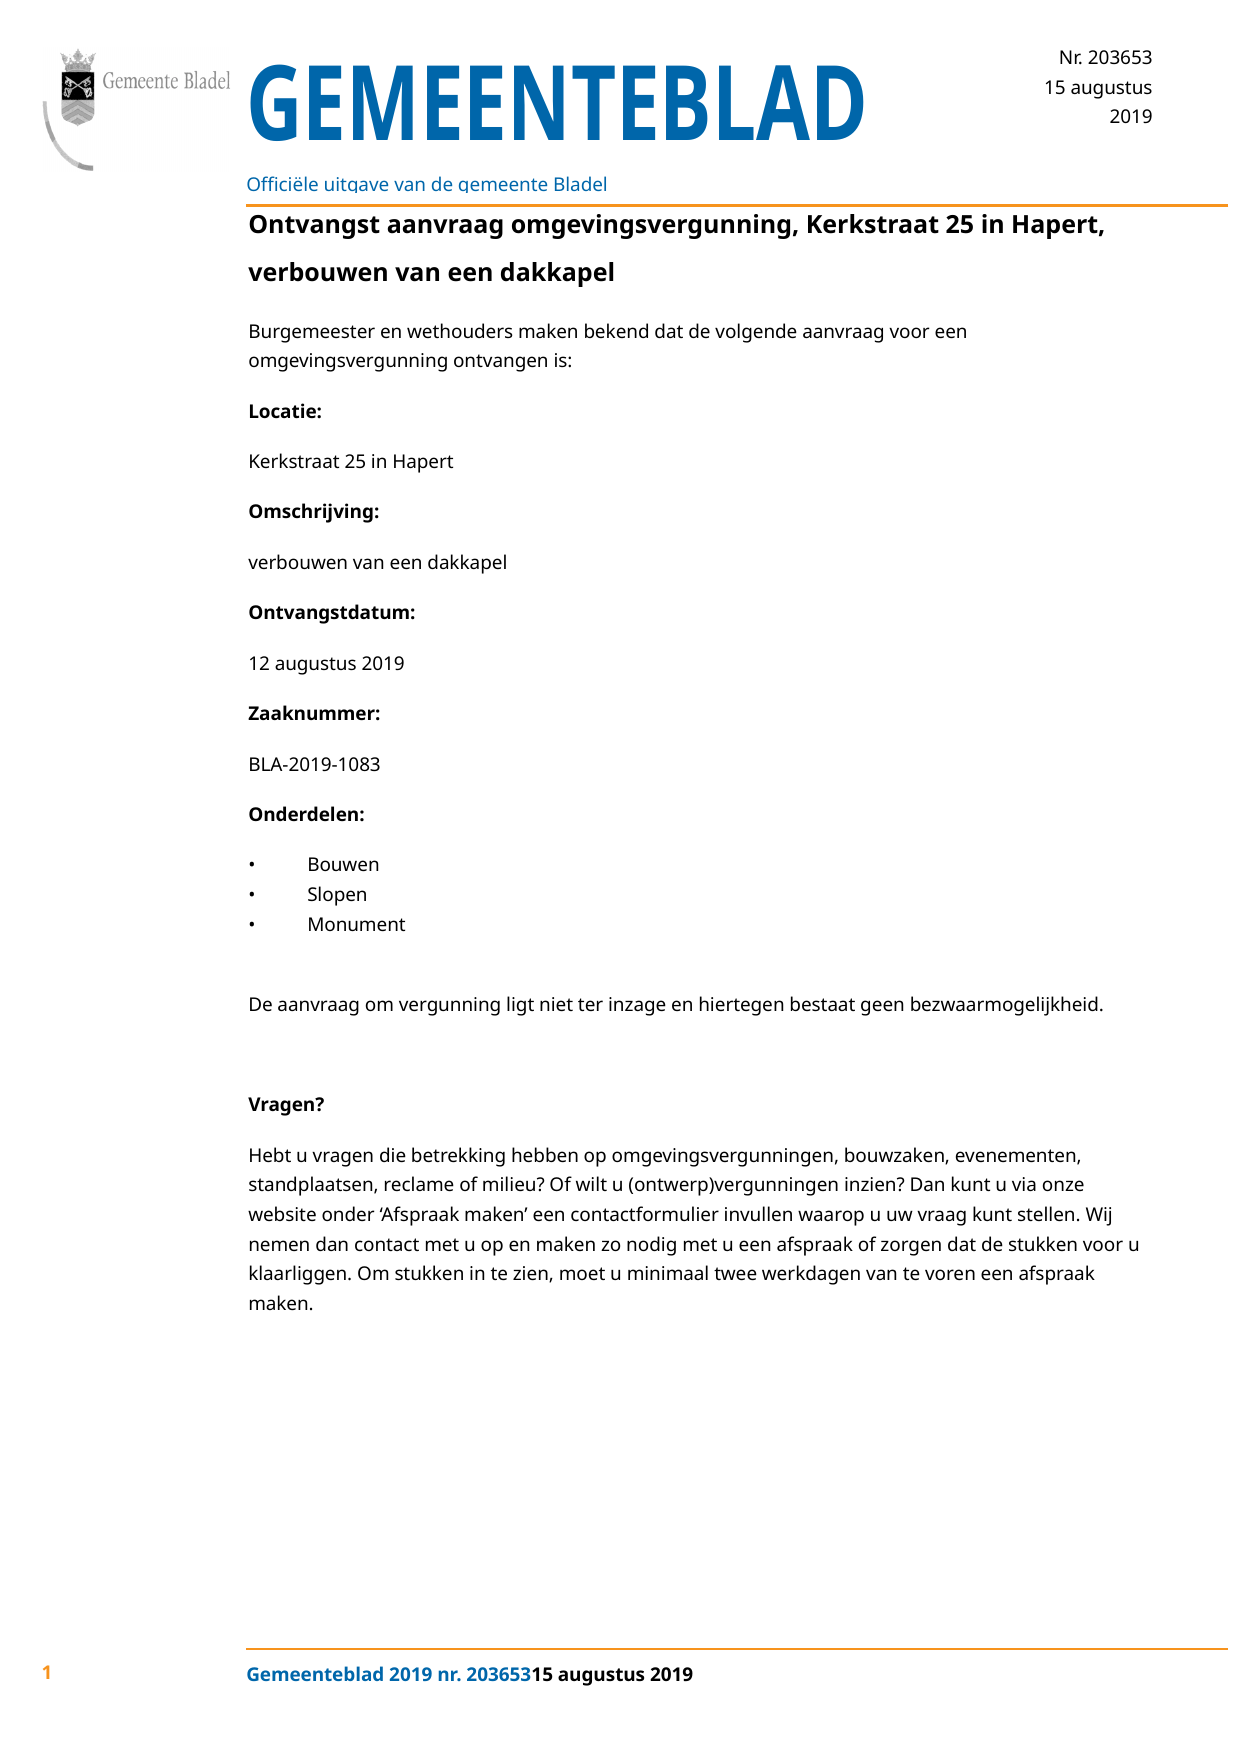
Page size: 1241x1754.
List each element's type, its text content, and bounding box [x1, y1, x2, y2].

text Hebt u vragen die betrekking hebben op omgevingsvergunningen, bouwzaken, evenementen, standplaatsen, reclame of milieu? Of wilt u (ontwerp)vergunningen inzien? Dan kunt u via onze website onder ‘Afspraak maken’ een contactformulier invullen waarop u uw vraag kunt stellen. Wij nemen dan contact met u op en maken zo nodig met u een afspraak of zorgen dat de stukken voor u klaarliggen. Om stukken in te zien, moet u minimaal twee werkdagen van te voren een afspraak maken. [248, 1142, 1152, 1316]
text Kerkstraat 25 in Hapert [248, 448, 1152, 474]
text Locatie: [248, 398, 1152, 424]
text De aanvraag om vergunning ligt niet ter inzage en hiertegen bestaat geen bezwaarmogelijkheid. [248, 991, 1152, 1017]
text Onderdelen: [248, 801, 1152, 827]
text Vragen? [248, 1092, 1152, 1117]
text 12 augustus 2019 [248, 650, 1152, 676]
list Slopen [248, 881, 1152, 907]
text Ontvangstdatum: [248, 599, 1152, 625]
picture [41, 47, 231, 172]
list Monument [248, 911, 1152, 937]
text BLA-2019-1083 [248, 751, 1152, 777]
list Bouwen [248, 852, 1152, 877]
text Omschrijving: [248, 499, 1152, 524]
text Ontvangst aanvraag omgevingsvergunning, Kerkstraat 25 in Hapert, verbouwen van een dakkapel [248, 207, 1152, 288]
text Zaaknummer: [248, 700, 1152, 726]
text Burgemeester en wethouders maken bekend dat de volgende aanvraag voor een omgevingsvergunning ontvangen is: [248, 318, 1152, 373]
text verbouwen van een dakkapel [248, 549, 1152, 575]
